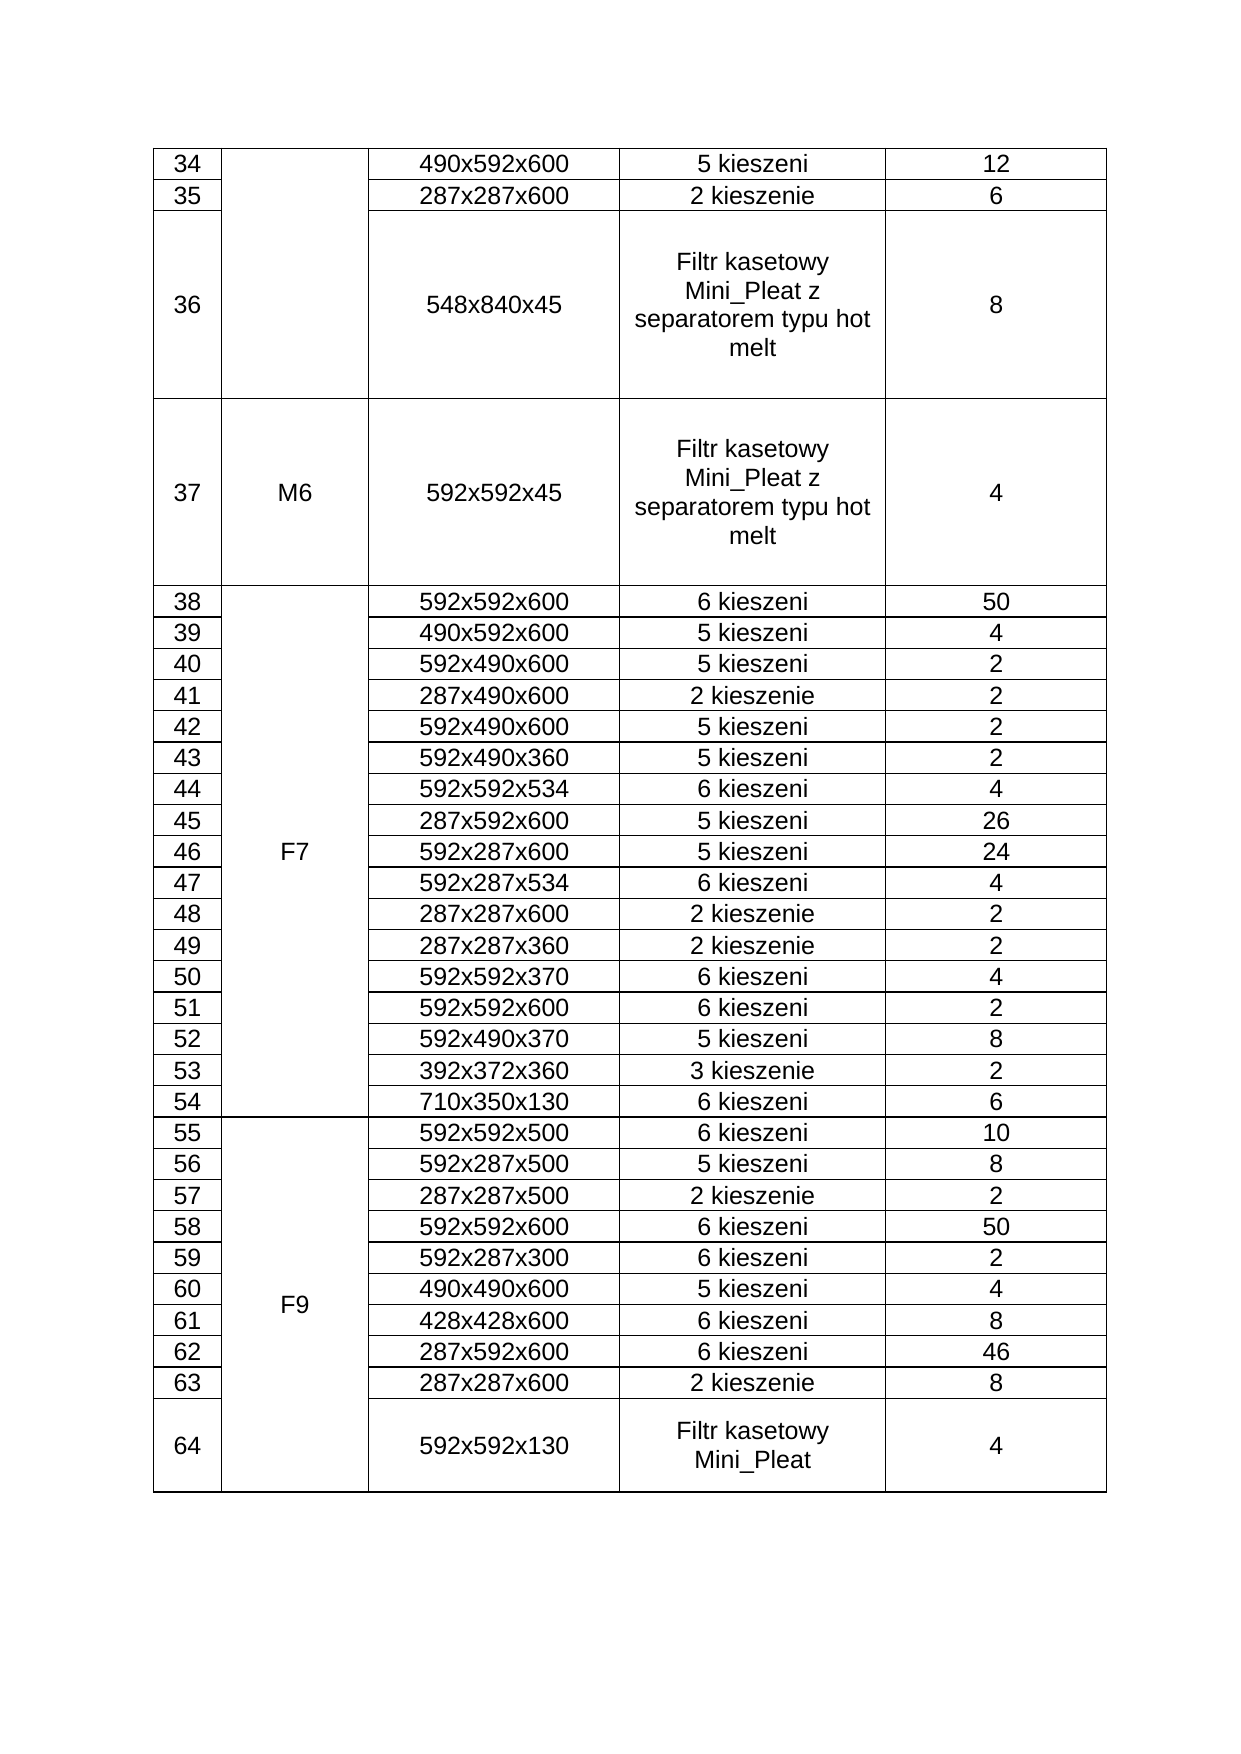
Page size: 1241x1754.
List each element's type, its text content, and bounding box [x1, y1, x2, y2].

table_cell 2 kieszenie [620, 899, 885, 929]
table_cell 48 [154, 899, 221, 929]
table_cell 2 kieszenie [620, 1368, 885, 1398]
table_cell 40 [154, 649, 221, 679]
table_cell 62 [154, 1336, 221, 1366]
table_cell Filtr kasetowy Mini_Pleat [620, 1399, 885, 1491]
table_cell 287x287x500 [369, 1180, 619, 1210]
table_cell 8 [886, 211, 1106, 398]
table_cell 2 [886, 930, 1106, 960]
table_cell 54 [154, 1086, 221, 1116]
table_cell 53 [154, 1055, 221, 1085]
table_cell 50 [886, 586, 1106, 616]
table_cell 5 kieszeni [620, 618, 885, 648]
table_cell 6 kieszeni [620, 961, 885, 991]
table_cell 428x428x600 [369, 1305, 619, 1335]
table_cell 6 kieszeni [620, 1086, 885, 1116]
table_cell 4 [886, 774, 1106, 804]
table_cell 50 [886, 1211, 1106, 1241]
table_cell 592x592x534 [369, 774, 619, 804]
table_cell 2 [886, 680, 1106, 710]
table_cell 6 kieszeni [620, 1305, 885, 1335]
table_cell 592x490x360 [369, 743, 619, 773]
table_cell 24 [886, 836, 1106, 866]
table_cell 37 [154, 399, 221, 585]
table_cell 287x490x600 [369, 680, 619, 710]
table_cell 8 [886, 1024, 1106, 1054]
table_cell 49 [154, 930, 221, 960]
table_cell 287x287x360 [369, 930, 619, 960]
table_cell 8 [886, 1368, 1106, 1398]
table_cell 287x287x600 [369, 1368, 619, 1398]
table_cell 5 kieszeni [620, 649, 885, 679]
table_cell 5 kieszeni [620, 743, 885, 773]
table_cell 6 [886, 180, 1106, 210]
table_cell 5 kieszeni [620, 1149, 885, 1179]
table_cell 6 kieszeni [620, 993, 885, 1023]
table_cell 592x592x130 [369, 1399, 619, 1491]
table_cell 4 [886, 618, 1106, 648]
table_cell 8 [886, 1305, 1106, 1335]
table_cell 4 [886, 868, 1106, 898]
table_cell 6 kieszeni [620, 774, 885, 804]
table_cell 592x287x534 [369, 868, 619, 898]
table_cell 2 [886, 993, 1106, 1023]
table_cell 4 [886, 1274, 1106, 1304]
table_cell 46 [886, 1336, 1106, 1366]
table_cell 41 [154, 680, 221, 710]
table_cell 35 [154, 180, 221, 210]
table_cell 592x592x45 [369, 399, 619, 585]
table_cell 5 kieszeni [620, 711, 885, 741]
table_cell 56 [154, 1149, 221, 1179]
table_cell 64 [154, 1399, 221, 1491]
table_cell 592x592x600 [369, 586, 619, 616]
table_cell 392x372x360 [369, 1055, 619, 1085]
table_cell 58 [154, 1211, 221, 1241]
table_cell 2 kieszenie [620, 930, 885, 960]
table_cell 6 kieszeni [620, 1211, 885, 1241]
table_cell 50 [154, 961, 221, 991]
table_cell 5 kieszeni [620, 1024, 885, 1054]
table_cell 490x592x600 [369, 618, 619, 648]
table_cell 2 [886, 1243, 1106, 1273]
table_cell 5 kieszeni [620, 149, 885, 179]
table_cell 2 [886, 1055, 1106, 1085]
table_cell 592x592x600 [369, 1211, 619, 1241]
table_cell 60 [154, 1274, 221, 1304]
table_cell 2 [886, 649, 1106, 679]
table_cell 6 kieszeni [620, 1118, 885, 1148]
table_cell 6 [886, 1086, 1106, 1116]
table_cell 8 [886, 1149, 1106, 1179]
table_cell 51 [154, 993, 221, 1023]
table_cell Filtr kasetowy Mini_Pleat z separatorem typu hot melt [620, 211, 885, 398]
table_cell 287x287x600 [369, 180, 619, 210]
table_cell 2 kieszenie [620, 1180, 885, 1210]
table_cell 55 [154, 1118, 221, 1148]
table_cell 592x592x370 [369, 961, 619, 991]
table_cell 287x592x600 [369, 805, 619, 835]
table_cell 592x490x370 [369, 1024, 619, 1054]
table_cell 45 [154, 805, 221, 835]
table_cell 490x592x600 [369, 149, 619, 179]
table_cell 710x350x130 [369, 1086, 619, 1116]
table_cell 6 kieszeni [620, 868, 885, 898]
table_cell 43 [154, 743, 221, 773]
table_cell 5 kieszeni [620, 805, 885, 835]
table_cell 10 [886, 1118, 1106, 1148]
table_cell 592x592x500 [369, 1118, 619, 1148]
table_cell 6 kieszeni [620, 1336, 885, 1366]
table_cell 592x287x500 [369, 1149, 619, 1179]
table_cell 47 [154, 868, 221, 898]
table_cell F9 [222, 1118, 368, 1491]
table_cell 592x490x600 [369, 711, 619, 741]
table_cell 3 kieszenie [620, 1055, 885, 1085]
table_cell 5 kieszeni [620, 836, 885, 866]
table_cell 4 [886, 1399, 1106, 1491]
table_cell 4 [886, 961, 1106, 991]
table_cell 2 [886, 743, 1106, 773]
table_cell 34 [154, 149, 221, 179]
table_cell 5 kieszeni [620, 1274, 885, 1304]
table_cell Filtr kasetowy Mini_Pleat z separatorem typu hot melt [620, 399, 885, 585]
table_cell 39 [154, 618, 221, 648]
table_cell 6 kieszeni [620, 586, 885, 616]
table_cell 26 [886, 805, 1106, 835]
table_cell 52 [154, 1024, 221, 1054]
table_cell 2 kieszenie [620, 180, 885, 210]
table_cell 44 [154, 774, 221, 804]
table_cell 63 [154, 1368, 221, 1398]
table_cell 59 [154, 1243, 221, 1273]
table_cell 490x490x600 [369, 1274, 619, 1304]
table_cell 2 [886, 1180, 1106, 1210]
table_cell 2 kieszenie [620, 680, 885, 710]
table_cell F7 [222, 586, 368, 1116]
table_cell 592x287x300 [369, 1243, 619, 1273]
table_cell 592x490x600 [369, 649, 619, 679]
table_cell 6 kieszeni [620, 1243, 885, 1273]
table_cell [222, 149, 368, 398]
table_cell 61 [154, 1305, 221, 1335]
table_cell 592x592x600 [369, 993, 619, 1023]
table_cell 592x287x600 [369, 836, 619, 866]
table_cell 287x287x600 [369, 899, 619, 929]
table_cell 42 [154, 711, 221, 741]
table_cell 57 [154, 1180, 221, 1210]
table_cell 36 [154, 211, 221, 398]
table_cell M6 [222, 399, 368, 585]
table_cell 2 [886, 899, 1106, 929]
table_cell 38 [154, 586, 221, 616]
table_cell 46 [154, 836, 221, 866]
table_cell 12 [886, 149, 1106, 179]
table_cell 548x840x45 [369, 211, 619, 398]
table_cell 4 [886, 399, 1106, 585]
table_cell 287x592x600 [369, 1336, 619, 1366]
table_cell 2 [886, 711, 1106, 741]
